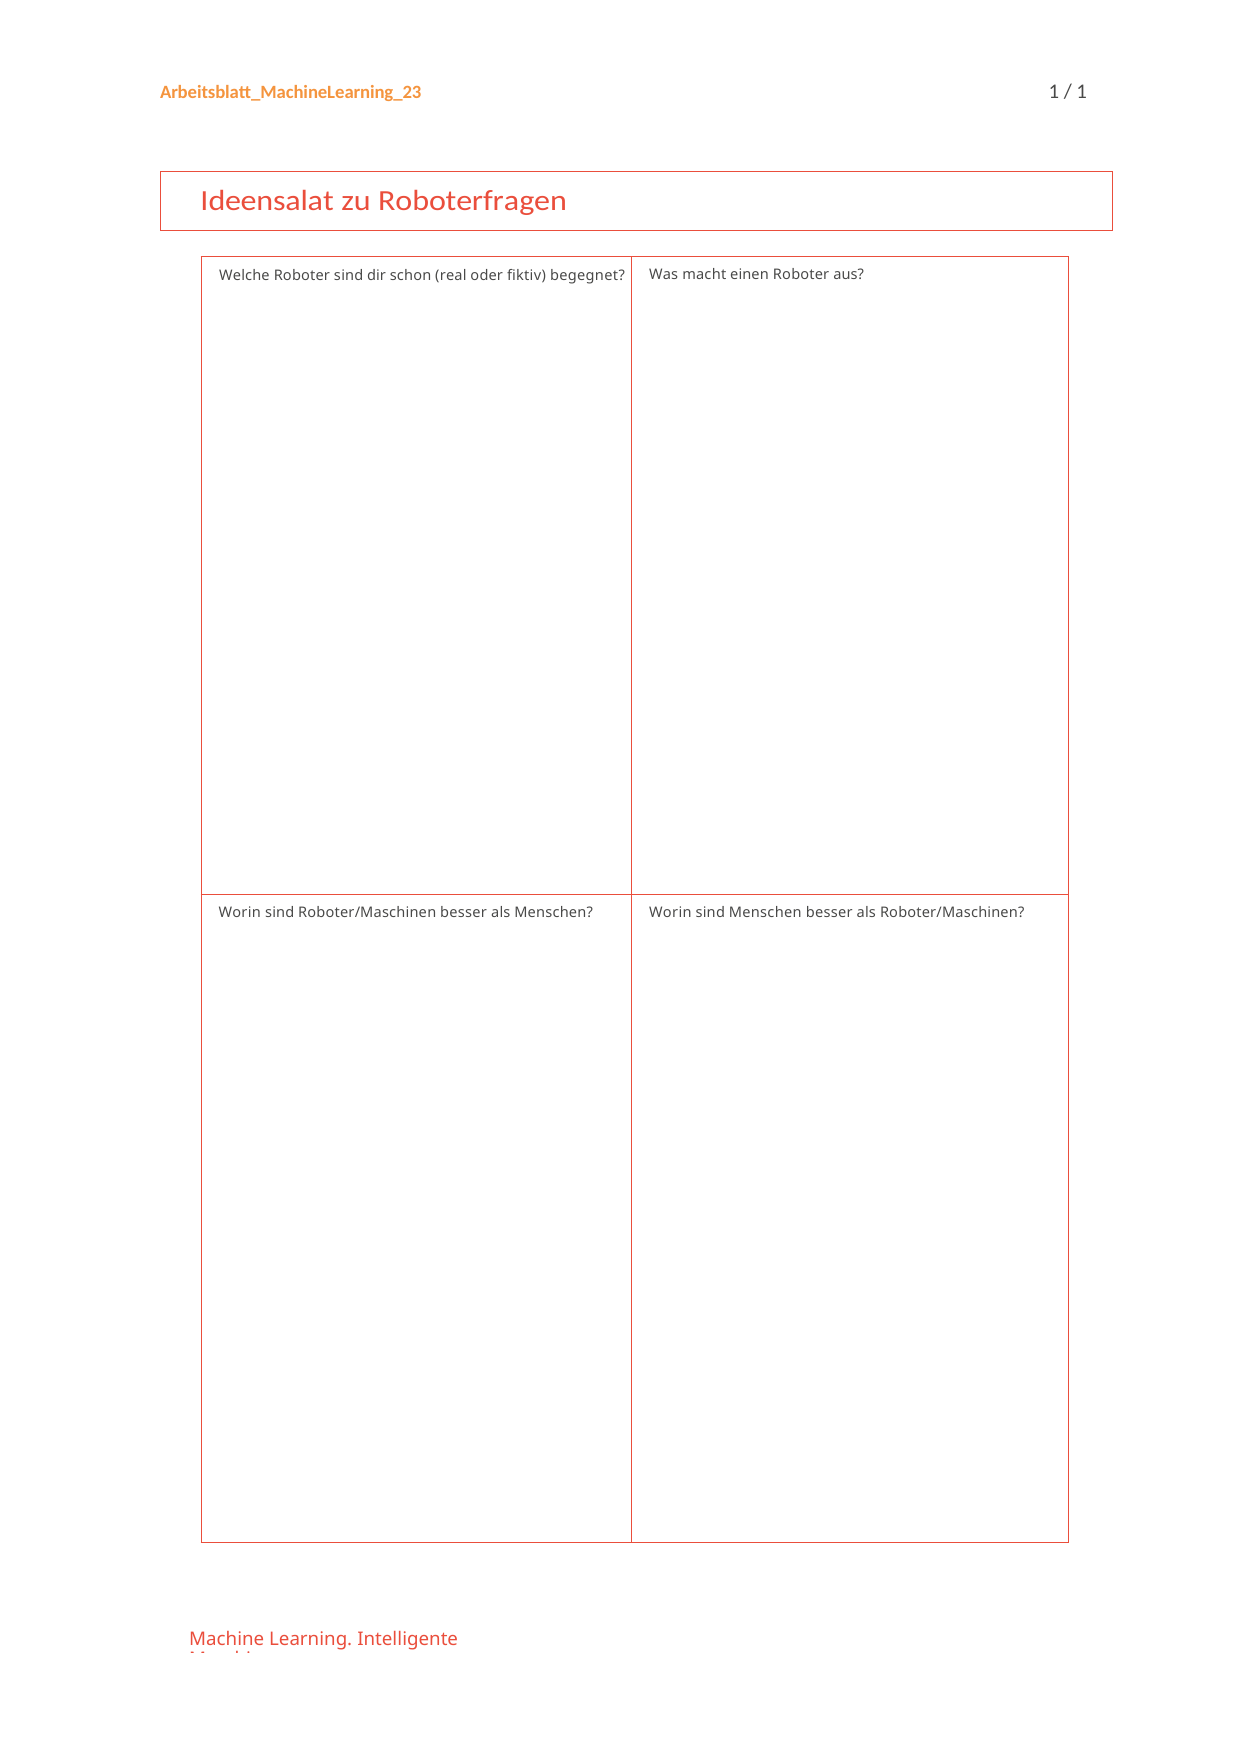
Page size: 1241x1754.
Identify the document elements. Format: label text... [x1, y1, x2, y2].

table_cell Worin sind Menschen besser als Roboter/Maschinen? [632, 895, 1068, 1542]
table_header Was macht einen Roboter aus? [632, 257, 1068, 894]
text Arbeitsblatt_MachineLearning_23 1 / 1 [160, 78, 1093, 103]
table_header Welche Roboter sind dir schon (real oder fiktiv) begegnet? [202, 257, 631, 894]
table_cell Worin sind Roboter/Maschinen besser als Menschen? [202, 895, 631, 1542]
text Ideensalat zu Roboterfragen [200, 182, 1112, 218]
